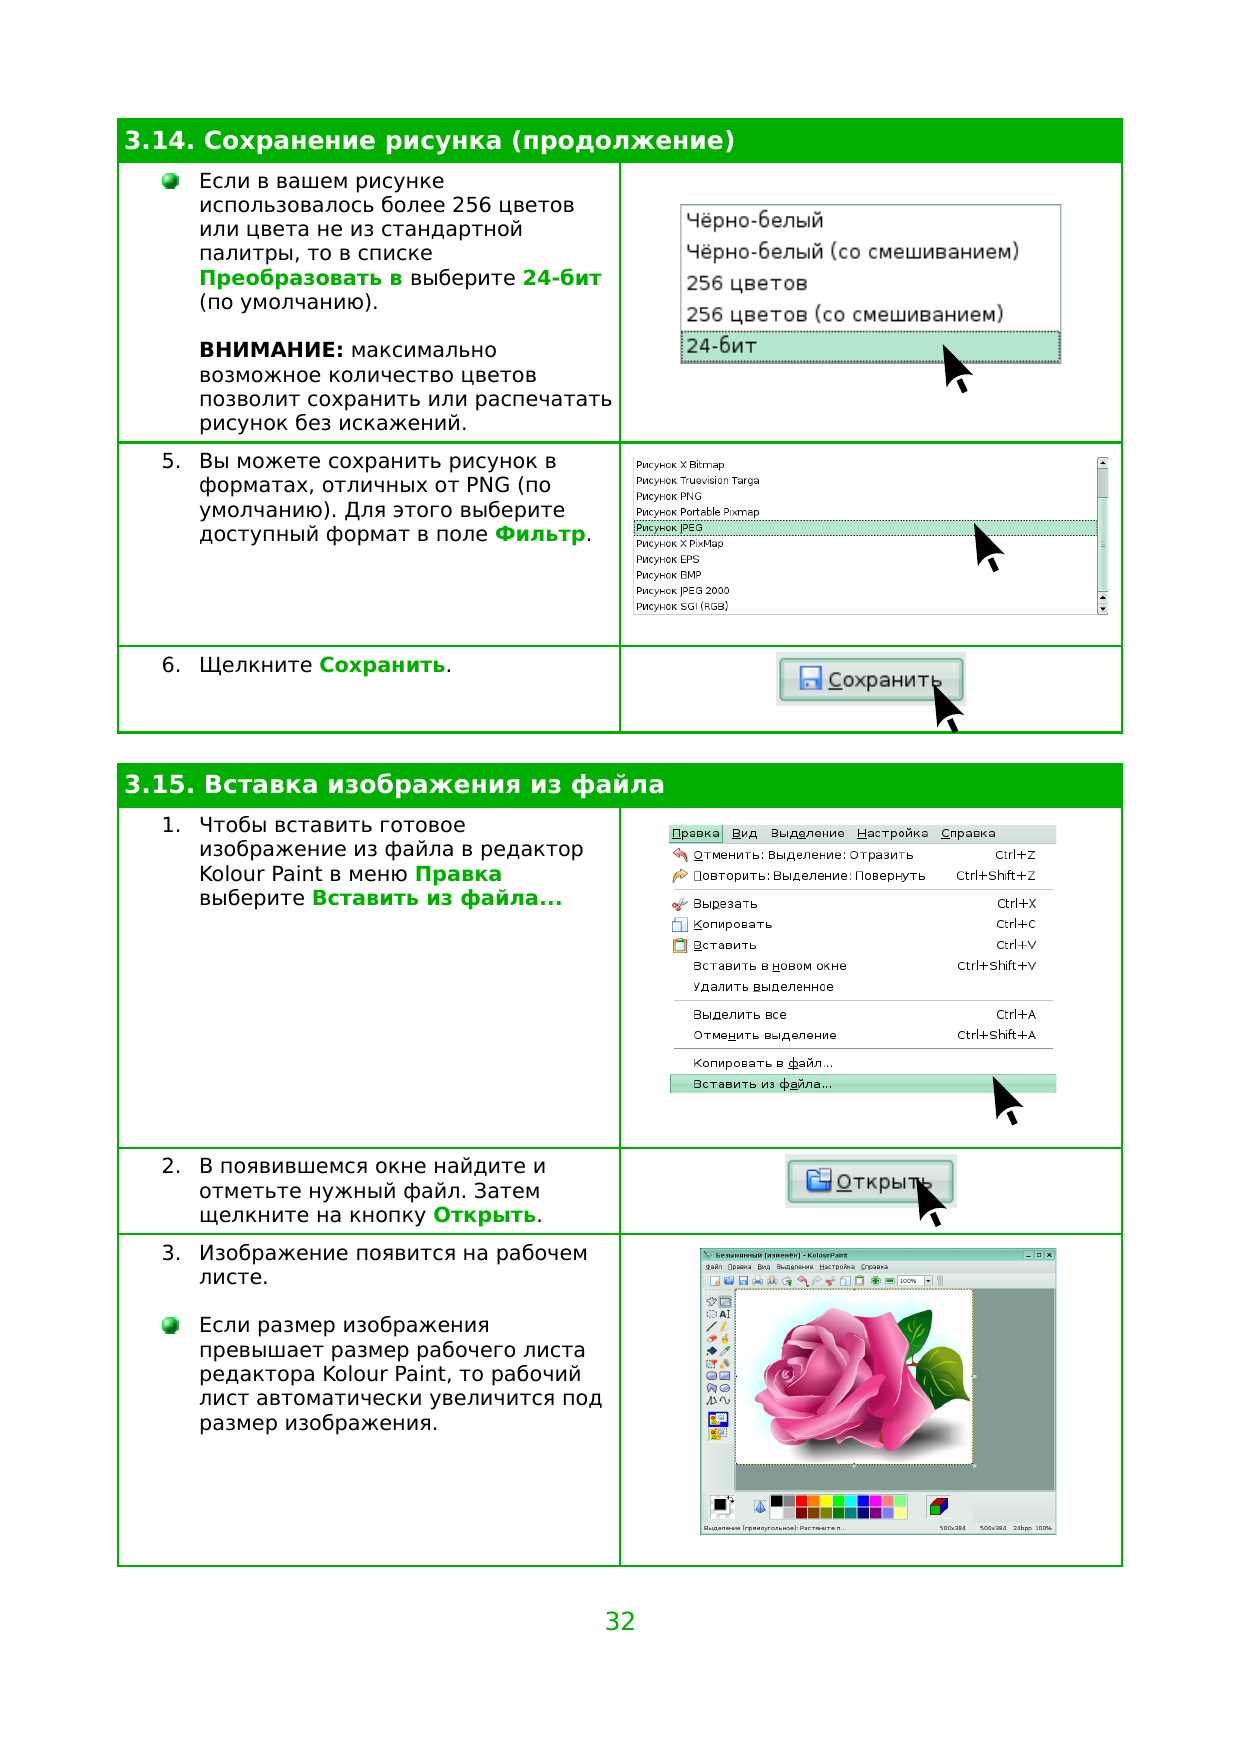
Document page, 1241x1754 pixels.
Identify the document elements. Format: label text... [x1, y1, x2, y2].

table_cell В появившемся окне найдите и отметьте нужный файл. Затем щелкните на кнопку Открыть. [119, 1149, 619, 1233]
table_header 3.15. Вставка изображения из файла [119, 765, 1121, 805]
picture [633, 457, 1109, 615]
table_cell [621, 1208, 1121, 1233]
picture [700, 1248, 1057, 1535]
table_cell Чтобы вставить готовое изображение из файла в редактор Kolour Paint в меню Правка выберите Вставить из файла... [119, 808, 619, 1147]
table_cell [621, 1249, 700, 1534]
table_cell [621, 647, 1121, 731]
picture [680, 204, 1062, 364]
table_cell Изображение появится на рабочем листе. Если размер изображения превышает размер рабочего листа редактора Kolour Paint, то рабочий лист автоматически увеличится под размер изображения. [119, 1235, 619, 1564]
table_cell [621, 1535, 1121, 1564]
table_cell Щелкните Сохранить. [119, 647, 619, 731]
table_cell [621, 1149, 1121, 1207]
table_cell Вы можете сохранить рисунок в форматах, отличных от PNG (по умолчанию). Для этого выберите доступный формат в поле Фильтр. [119, 444, 619, 645]
table_cell [621, 444, 1121, 645]
picture [775, 652, 967, 706]
picture [669, 825, 1057, 1093]
table_cell [621, 163, 1121, 204]
picture [162, 1317, 179, 1334]
table_cell [621, 808, 1121, 1147]
table_cell [621, 1235, 1121, 1248]
picture [785, 1154, 957, 1208]
table_header 3.14. Сохранение рисунка (продолжение) [119, 120, 1121, 161]
picture [162, 173, 179, 189]
table_cell Если в вашем рисунке использовалось более 256 цветов или цвета не из стандартной палитры, то в списке Преобразовать в выберите 24-бит (по умолчанию). ВНИМАНИЕ: максимально возможное количество цветов позволит сохранить или распечатать рисунок без искажений. [119, 163, 619, 441]
table_cell [1057, 1249, 1121, 1534]
table_cell [621, 205, 1121, 441]
